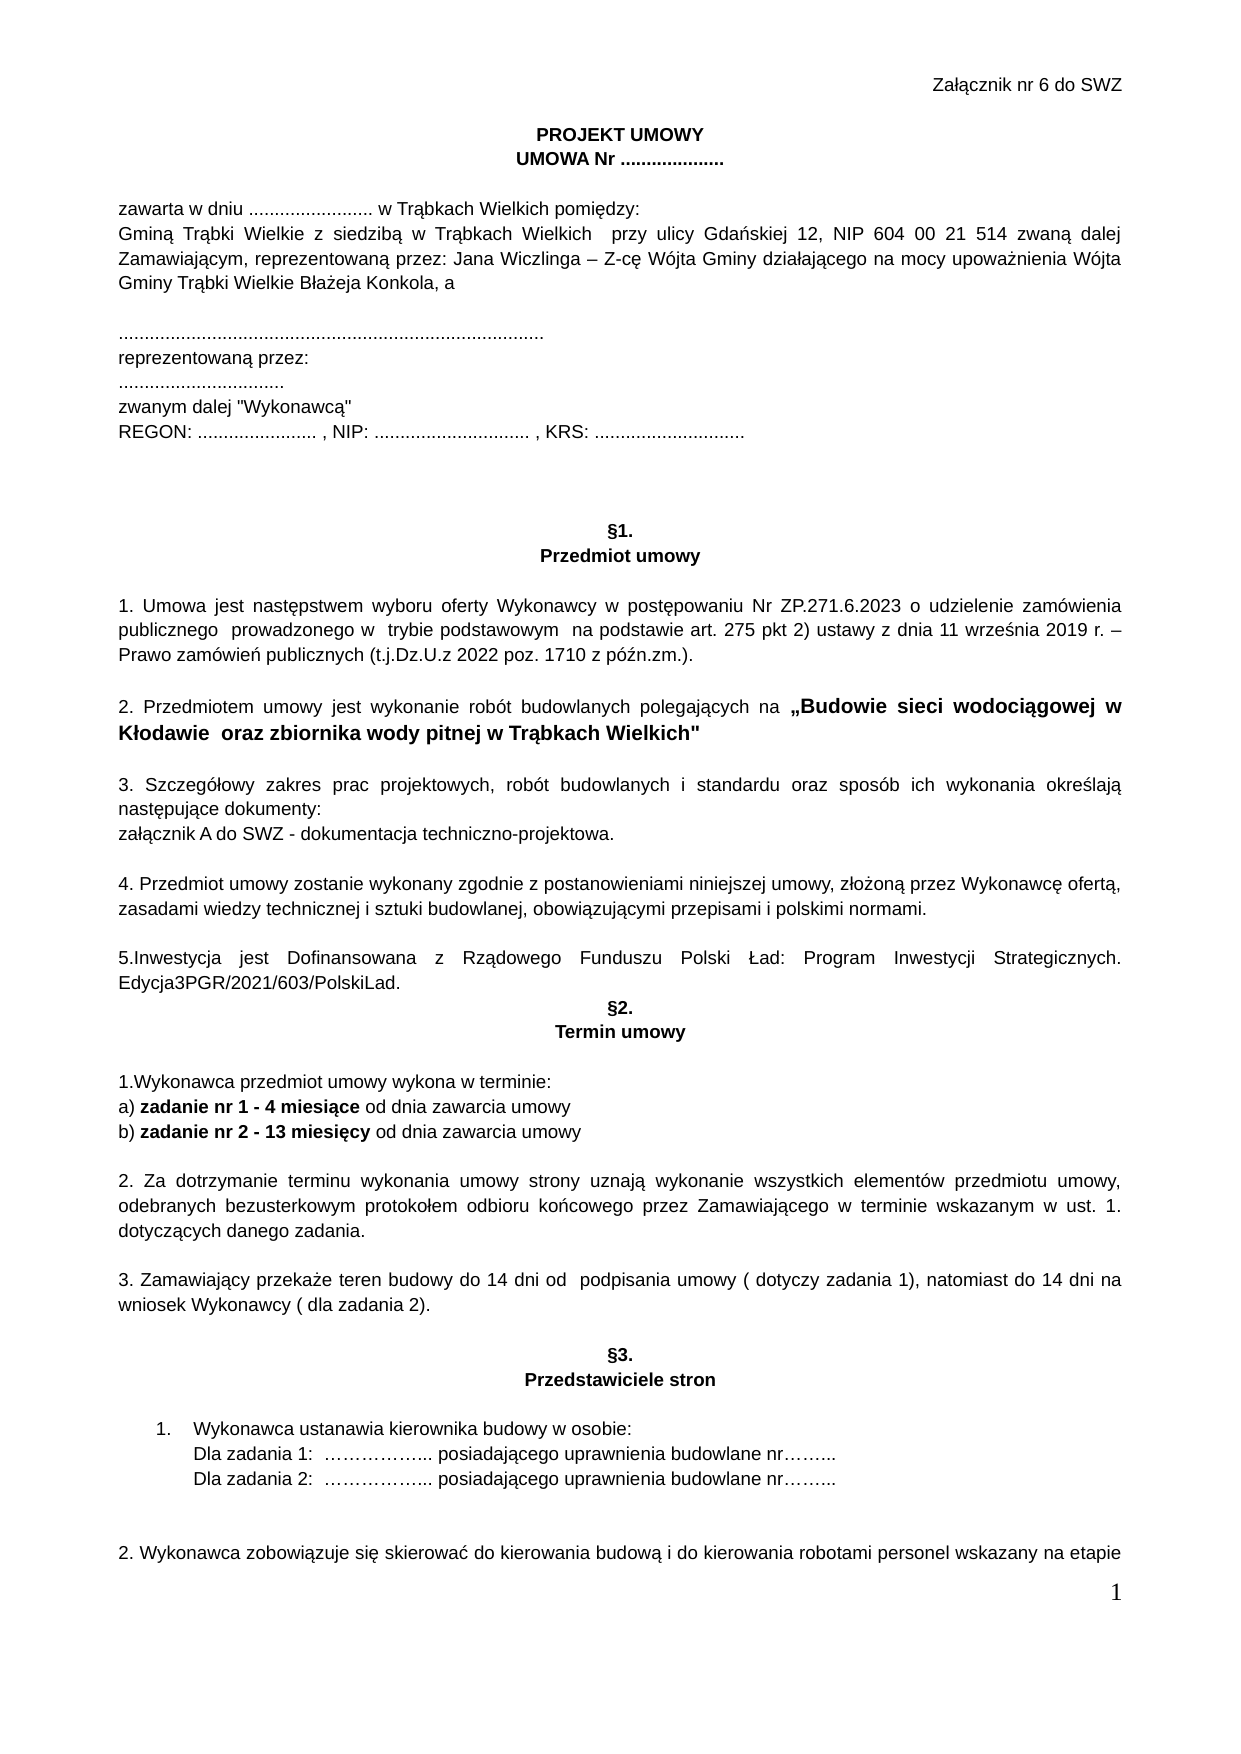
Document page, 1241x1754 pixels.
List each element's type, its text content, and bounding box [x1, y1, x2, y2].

text PROJEKT UMOWY [118, 123, 1122, 145]
list Wykonawca ustanawia kierownika budowy w osobie: [156, 1418, 1122, 1439]
text 1.Wykonawca przedmiot umowy wykona w terminie: [118, 1071, 1122, 1092]
text Dla zadania 2: ……………... posiadającego uprawnienia budowlane nr……... [193, 1467, 1122, 1489]
text b) zadanie nr 2 - 13 miesięcy od dnia zawarcia umowy [118, 1120, 1122, 1142]
text REGON: ....................... , NIP: .............................. , KRS: ............................. [118, 421, 1122, 442]
text Załącznik nr 6 do SWZ [118, 74, 1122, 95]
text 3. Szczegółowy zakres prac projektowych, robót budowlanych i standardu oraz sposób ich wykonania określają następujące dokumenty: [118, 773, 1122, 820]
text Gminą Trąbki Wielkie z siedzibą w Trąbkach Wielkich przy ulicy Gdańskiej 12, NIP 604 00 21 514 zwaną dalej Zamawiającym, reprezentowaną przez: Jana Wiczlinga – Z-cę Wójta Gminy działającego na mocy upoważnienia Wójta Gminy Trąbki Wielkie Błażeja Konkola, a [118, 222, 1122, 294]
text 3. Zamawiający przekaże teren budowy do 14 dni od podpisania umowy ( dotyczy zadania 1), natomiast do 14 dni na wniosek Wykonawcy ( dla zadania 2). [118, 1269, 1122, 1316]
text Termin umowy [118, 1021, 1122, 1043]
text a) zadanie nr 1 - 4 miesiące od dnia zawarcia umowy [118, 1096, 1122, 1117]
text reprezentowaną przez: [118, 346, 1122, 368]
text 2. Wykonawca zobowiązuje się skierować do kierowania budową i do kierowania robotami personel wskazany na etapie [118, 1542, 1122, 1563]
text §3. [118, 1343, 1122, 1365]
text 2. Za dotrzymanie terminu wykonania umowy strony uznają wykonanie wszystkich elementów przedmiotu umowy, odebranych bezusterkowym protokołem odbioru końcowego przez Zamawiającego w terminie wskazanym w ust. 1. dotyczących danego zadania. [118, 1170, 1122, 1241]
text 5.Inwestycja jest Dofinansowana z Rządowego Funduszu Polski Ład: Program Inwestycji Strategicznych. Edycja3PGR/2021/603/PolskiLad. [118, 947, 1122, 993]
text Przedmiot umowy [118, 545, 1122, 566]
text 4. Przedmiot umowy zostanie wykonany zgodnie z postanowieniami niniejszej umowy, złożoną przez Wykonawcę ofertą, zasadami wiedzy technicznej i sztuki budowlanej, obowiązującymi przepisami i polskimi normami. [118, 872, 1122, 919]
text ................................ [118, 371, 1122, 393]
text §2. [118, 996, 1122, 1018]
text zwanym dalej "Wykonawcą" [118, 396, 1122, 418]
text Dla zadania 1: ……………... posiadającego uprawnienia budowlane nr……... [193, 1443, 1122, 1464]
text .................................................................................. [118, 322, 1122, 343]
text załącznik A do SWZ - dokumentacja techniczno-projektowa. [118, 823, 1122, 844]
text 2. Przedmiotem umowy jest wykonanie robót budowlanych polegających na „Budowie sieci wodociągowej w Kłodawie oraz zbiornika wody pitnej w Trąbkach Wielkich" [118, 693, 1122, 745]
text Przedstawiciele stron [118, 1368, 1122, 1390]
text UMOWA Nr .................... [118, 148, 1122, 170]
text §1. [118, 520, 1122, 542]
text zawarta w dniu ........................ w Trąbkach Wielkich pomiędzy: [118, 198, 1122, 219]
text 1. Umowa jest następstwem wyboru oferty Wykonawcy w postępowaniu Nr ZP.271.6.2023 o udzielenie zamówienia publicznego prowadzonego w trybie podstawowym na podstawie art. 275 pkt 2) ustawy z dnia 11 września 2019 r. – Prawo zamówień publicznych (t.j.Dz.U.z 2022 poz. 1710 z późn.zm.). [118, 594, 1122, 666]
